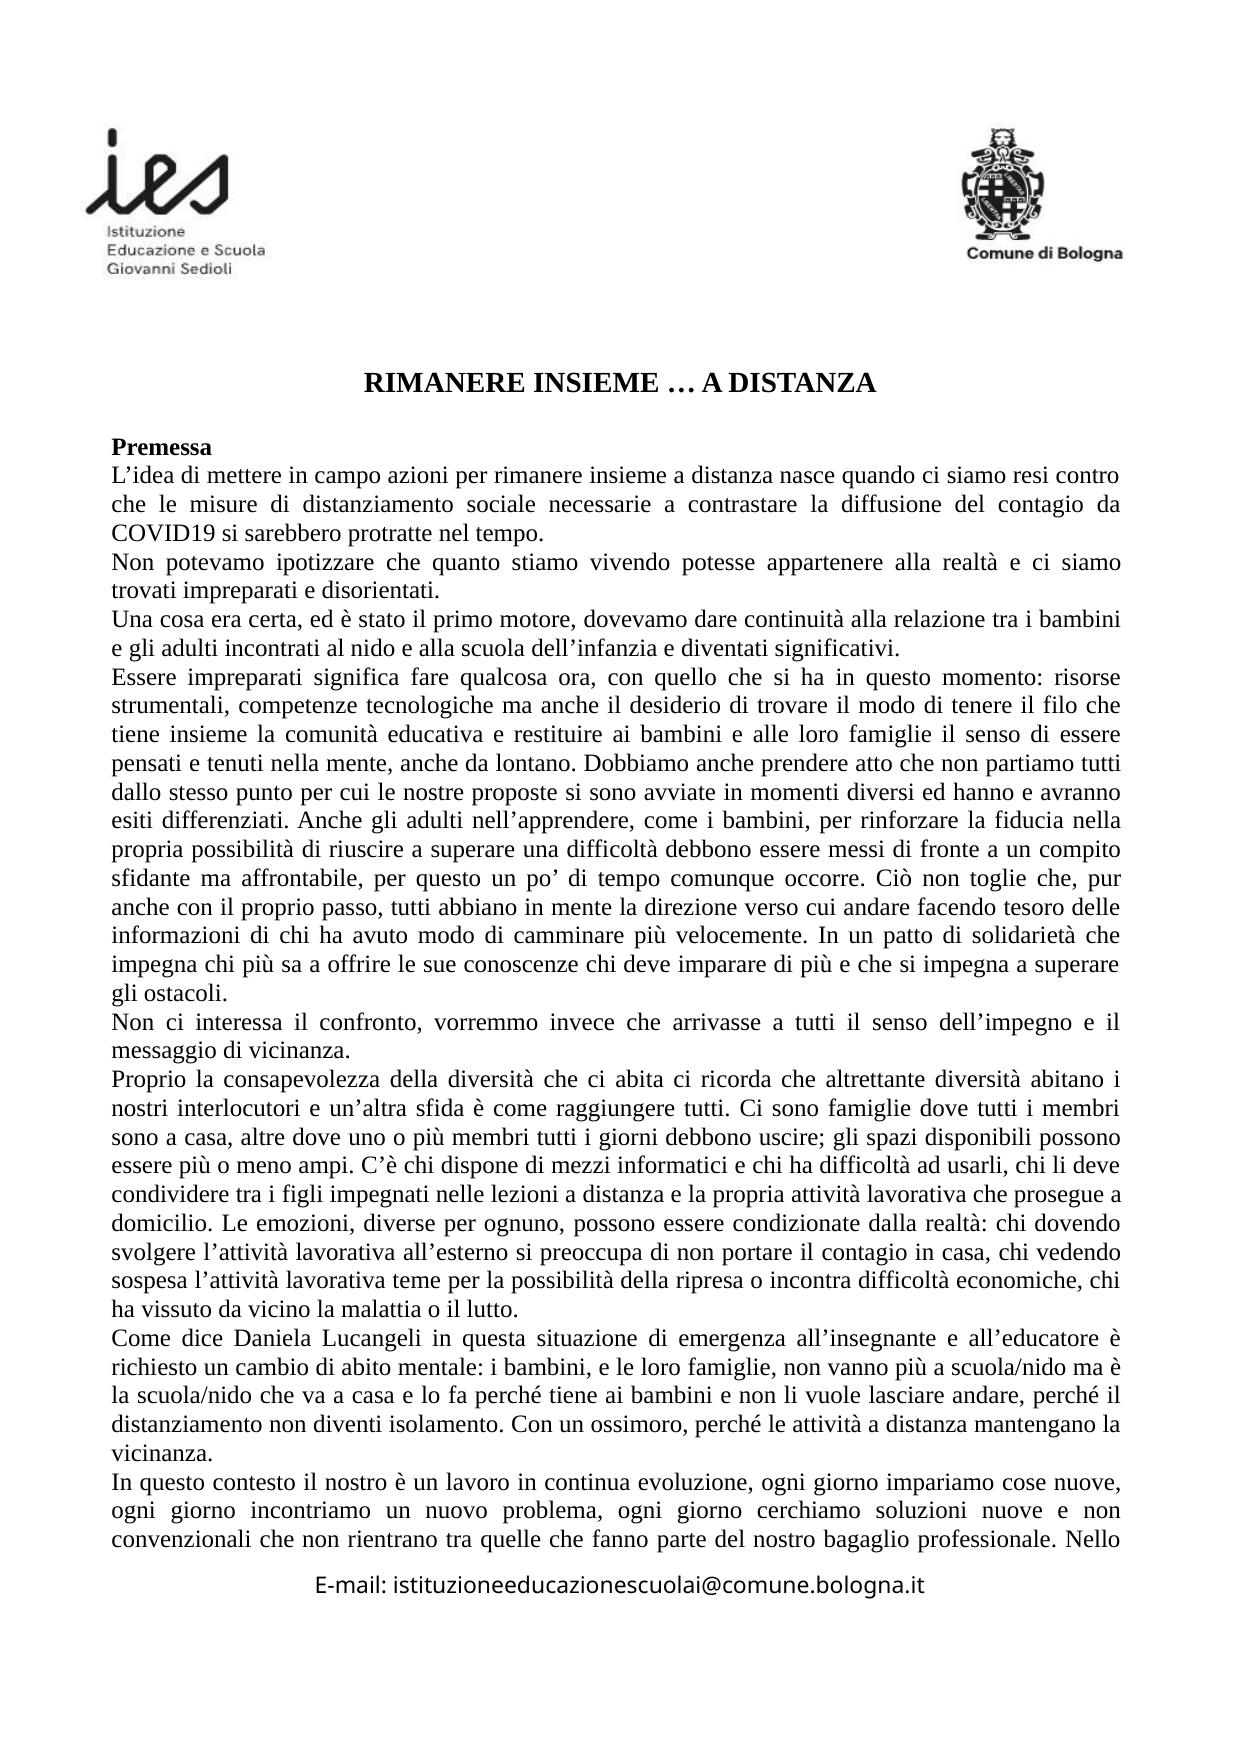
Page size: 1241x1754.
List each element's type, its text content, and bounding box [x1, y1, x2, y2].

text Una cosa era certa, ed è stato il primo motore, dovevamo dare continuità alla relazione tra i bambini e gli adulti incontrati al nido e alla scuola dell’infanzia e diventati significativi. [111, 604, 1122, 662]
text Essere impreparati significa fare qualcosa ora, con quello che si ha in questo momento: risorse strumentali, competenze tecnologiche ma anche il desiderio di trovare il modo di tenere il filo che tiene insieme la comunità educativa e restituire ai bambini e alle loro famiglie il senso di essere pensati e tenuti nella mente, anche da lontano. Dobbiamo anche prendere atto che non partiamo tutti dallo stesso punto per cui le nostre proposte si sono avviate in momenti diversi ed hanno e avranno esiti differenziati. Anche gli adulti nell’apprendere, come i bambini, per rinforzare la fiducia nella propria possibilità di riuscire a superare una difficoltà debbono essere messi di fronte a un compito sfidante ma affrontabile, per questo un po’ di tempo comunque occorre. Ciò non toglie che, pur anche con il proprio passo, tutti abbiano in mente la direzione verso cui andare facendo tesoro delle informazioni di chi ha avuto modo di camminare più velocemente. In un patto di solidarietà che impegna chi più sa a offrire le sue conoscenze chi deve imparare di più e che si impegna a superare gli ostacoli. [111, 662, 1122, 1007]
text RIMANERE INSIEME … A DISTANZA [111, 75, 1122, 398]
text Non potevamo ipotizzare che quanto stiamo vivendo potesse appartenere alla realtà e ci siamo trovati impreparati e disorientati. [111, 547, 1122, 604]
text Premessa [111, 432, 1122, 461]
text L’idea di mettere in campo azioni per rimanere insieme a distanza nasce quando ci siamo resi contro che le misure di distanziamento sociale necessarie a contrastare la diffusione del contagio da COVID19 si sarebbero protratte nel tempo. [111, 461, 1122, 547]
text Proprio la consapevolezza della diversità che ci abita ci ricorda che altrettante diversità abitano i nostri interlocutori e un’altra sfida è come raggiungere tutti. Ci sono famiglie dove tutti i membri sono a casa, altre dove uno o più membri tutti i giorni debbono uscire; gli spazi disponibili possono essere più o meno ampi. C’è chi dispone di mezzi informatici e chi ha difficoltà ad usarli, chi li deve condividere tra i figli impegnati nelle lezioni a distanza e la propria attività lavorativa che prosegue a domicilio. Le emozioni, diverse per ognuno, possono essere condizionate dalla realtà: chi dovendo svolgere l’attività lavorativa all’esterno si preoccupa di non portare il contagio in casa, chi vedendo sospesa l’attività lavorativa teme per la possibilità della ripresa o incontra difficoltà economiche, chi ha vissuto da vicino la malattia o il lutto. [111, 1064, 1122, 1323]
text In questo contesto il nostro è un lavoro in continua evoluzione, ogni giorno impariamo cose nuove, ogni giorno incontriamo un nuovo problema, ogni giorno cerchiamo soluzioni nuove e non convenzionali che non rientrano tra quelle che fanno parte del nostro bagaglio professionale. Nello [111, 1467, 1122, 1553]
text Non ci interessa il confronto, vorremmo invece che arrivasse a tutti il senso dell’impegno e il messaggio di vicinanza. [111, 1007, 1122, 1064]
text Come dice Daniela Lucangeli in questa situazione di emergenza all’insegnante e all’educatore è richiesto un cambio di abito mentale: i bambini, e le loro famiglie, non vanno più a scuola/nido ma è la scuola/nido che va a casa e lo fa perché tiene ai bambini e non li vuole lasciare andare, perché il distanziamento non diventi isolamento. Con un ossimoro, perché le attività a distanza mantengano la vicinanza. [111, 1323, 1122, 1467]
